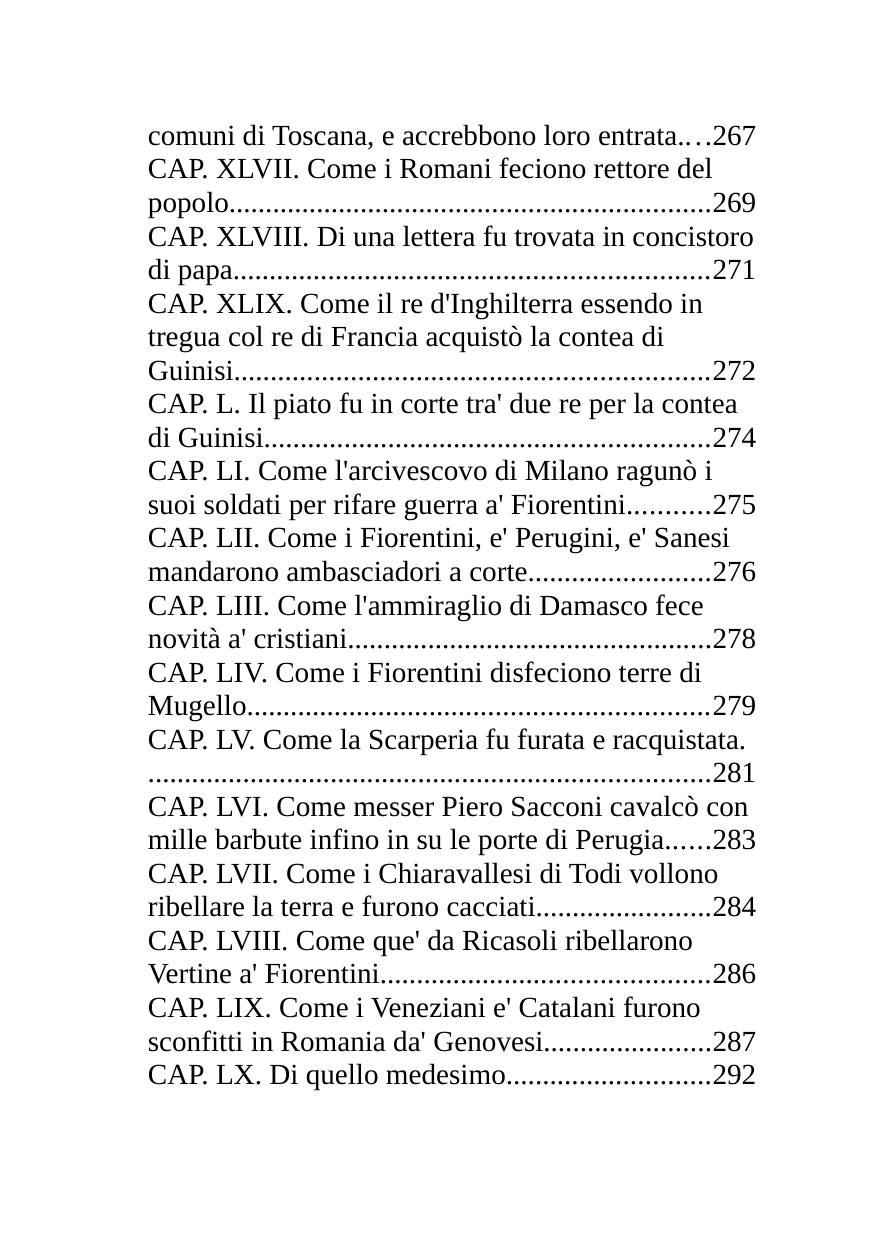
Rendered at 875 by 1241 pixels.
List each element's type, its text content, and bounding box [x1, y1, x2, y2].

text comuni di Toscana, e accrebbono loro entrata. 267 [148, 118, 756, 152]
text CAP. LIX. Come i Veneziani e' Catalani furono sconfitti in Romania da' Genovesi. 287 [148, 990, 756, 1057]
text CAP. L. Il piato fu in corte tra' due re per la contea di Guinisi. 274 [148, 386, 756, 453]
text CAP. LVII. Come i Chiaravallesi di Todi vollono ribellare la terra e furono cacciati. 284 [148, 856, 756, 923]
text CAP. LIII. Come l'ammiraglio di Damasco fece novità a' cristiani. 278 [148, 588, 756, 655]
text CAP. XLVIII. Di una lettera fu trovata in concistoro di papa. 271 [148, 219, 756, 286]
text CAP. LI. Come l'arcivescovo di Milano ragunò i suoi soldati per rifare guerra a' Fiorentini. 275 [148, 453, 756, 521]
text CAP. LII. Come i Fiorentini, e' Perugini, e' Sanesi mandarono ambasciadori a corte. 276 [148, 521, 756, 588]
text CAP. XLVII. Come i Romani feciono rettore del popolo. 269 [148, 152, 756, 219]
text CAP. LIV. Come i Fiorentini disfeciono terre di Mugello. 279 [148, 655, 756, 722]
text CAP. LVIII. Come que' da Ricasoli ribellarono Vertine a' Fiorentini. 286 [148, 923, 756, 990]
text CAP. LV. Come la Scarperia fu furata e racquistata. 281 [148, 722, 756, 789]
text CAP. XLIX. Come il re d'Inghilterra essendo in tregua col re di Francia acquistò la contea di Guinisi. 272 [148, 286, 756, 386]
text CAP. LVI. Come messer Piero Sacconi cavalcò con mille barbute infino in su le porte di Perugia. 283 [148, 789, 756, 856]
text CAP. LX. Di quello medesimo. 292 [148, 1057, 756, 1091]
